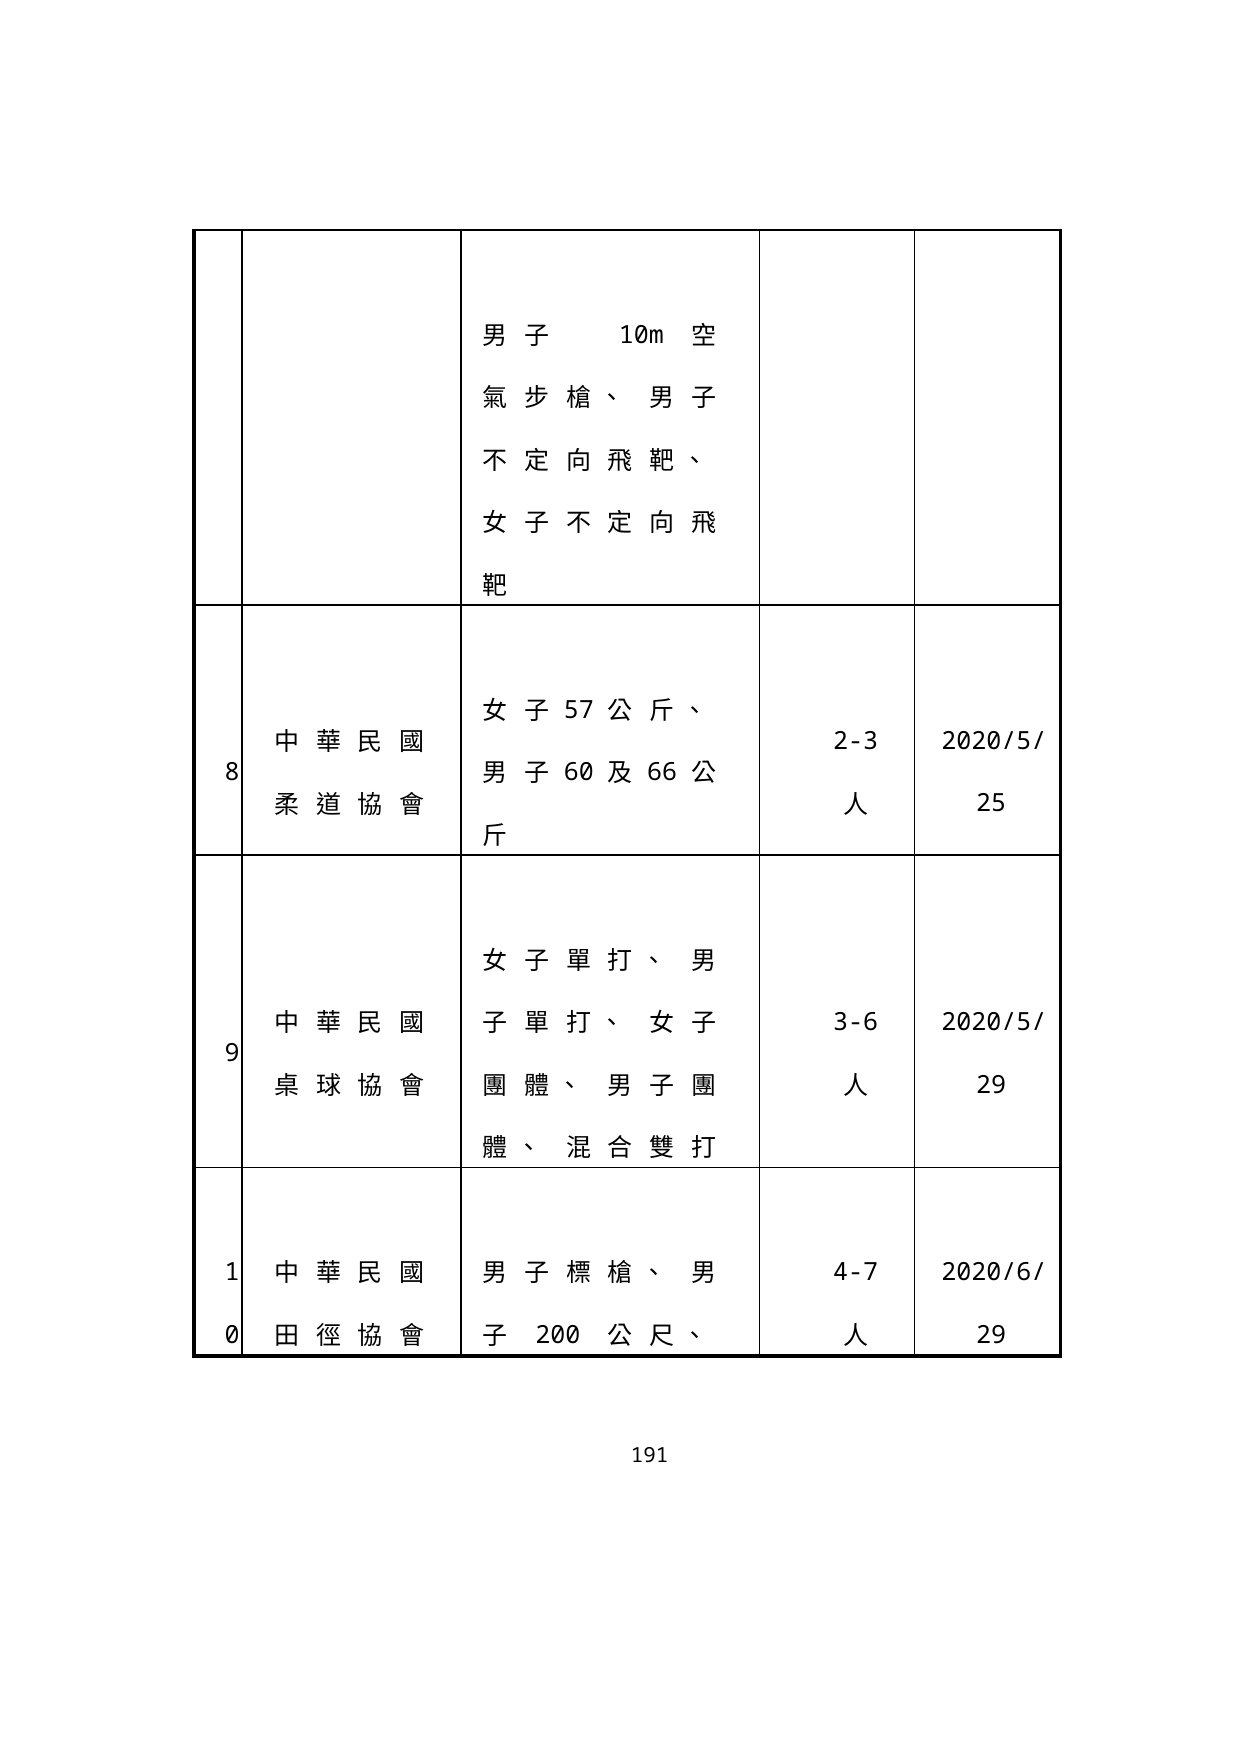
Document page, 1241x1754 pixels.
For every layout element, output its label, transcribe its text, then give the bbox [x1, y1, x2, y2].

table_cell 8 [196, 606, 241, 854]
table_cell 男子標槍、男子200公尺、 [462, 1168, 759, 1354]
table_cell 男子 10m空氣步槍、男子不定向飛靶、女子不定向飛靶 [462, 231, 759, 604]
table_cell 中華民國柔道協會 [243, 606, 460, 854]
table_cell 10 [196, 1168, 241, 1354]
table_cell 2020/6/29 [915, 1168, 1059, 1354]
table_cell [760, 231, 914, 604]
table_cell 9 [196, 856, 241, 1167]
table_cell [243, 231, 460, 604]
table_cell 4-7人 [760, 1168, 914, 1354]
table_cell 中華民國桌球協會 [243, 856, 460, 1167]
table_cell 女子57公斤、男子60及66公斤 [462, 606, 759, 854]
table_cell [915, 231, 1059, 604]
table_cell 2-3人 [760, 606, 914, 854]
table_cell 2020/5/29 [915, 856, 1059, 1167]
table_cell 女子單打、男子單打、女子團體、男子團體、混合雙打 [462, 856, 759, 1167]
table_cell [196, 231, 241, 604]
table_cell 3-6人 [760, 856, 914, 1167]
table_cell 中華民國田徑協會 [243, 1168, 460, 1354]
table_cell 2020/5/25 [915, 606, 1059, 854]
